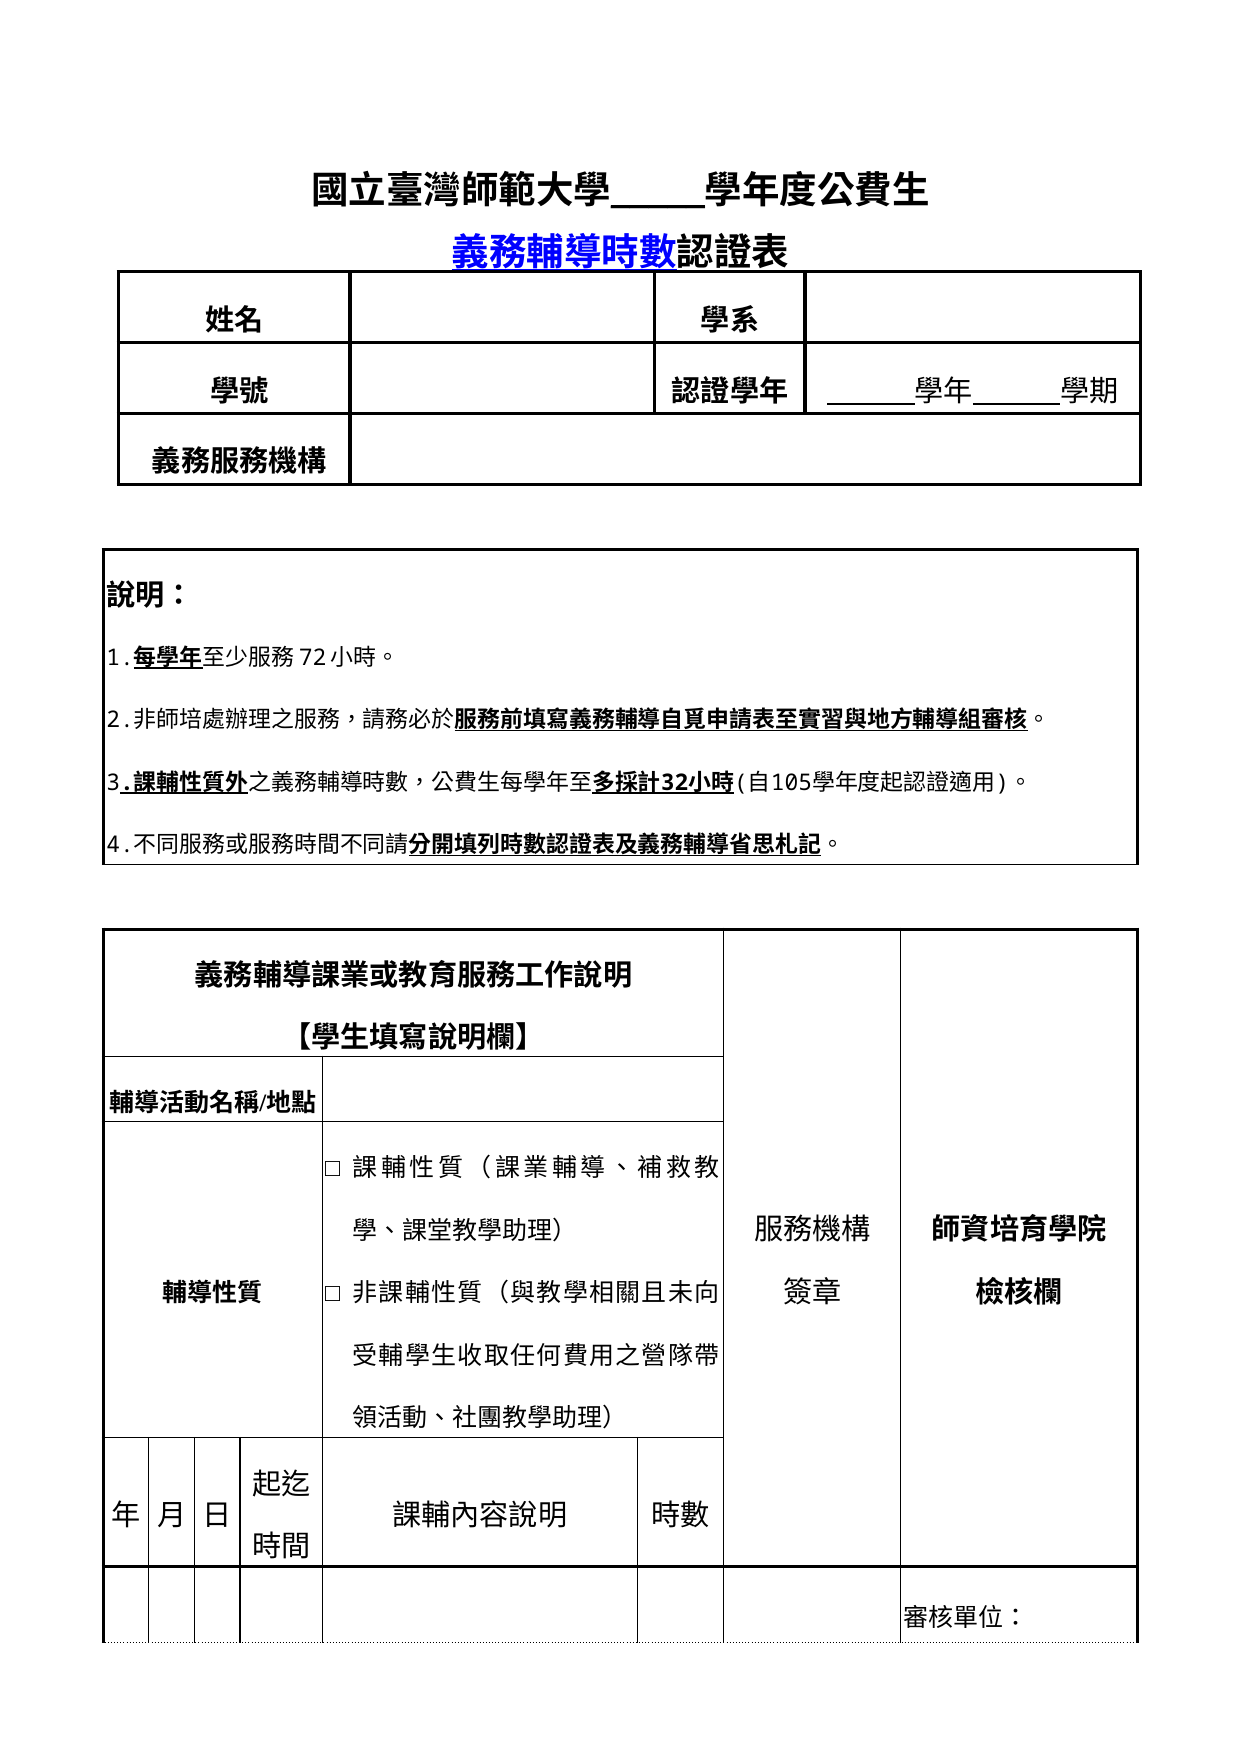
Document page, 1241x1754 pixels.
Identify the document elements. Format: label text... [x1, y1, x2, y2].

table_header 義務輔導課業或教育服務工作說明 【學生填寫說明欄】 [105, 931, 723, 1056]
table_cell 審核單位： [901, 1568, 1136, 1642]
table_cell 年 [105, 1438, 148, 1565]
table_cell [352, 415, 1139, 483]
table_header 姓名 [120, 273, 348, 341]
table_cell [352, 344, 653, 412]
table_cell [323, 1057, 723, 1121]
text 義務輔導時數認證表 [118, 208, 1122, 270]
table_header 學系 [656, 273, 803, 341]
table_cell [149, 1568, 194, 1642]
table_cell 起迄時間 [241, 1438, 322, 1565]
table_header 說明： 1.每學年至少服務72小時。 2.非師培處辦理之服務，請務必於服務前填寫義務輔導自覓申請表至實習與地方輔導組審核。 3.課輔性質外之義務輔導時數，公費生每學年至多採計32小時(自105學年度起認證適用)。 4.不同服務或服務時間不同請分開填列時數認證表及義務輔導省思札記。 [105, 551, 1136, 864]
text 國立臺灣師範大學_____學年度公費生 [118, 145, 1122, 208]
table_cell 義務服務機構 [120, 415, 348, 483]
table_cell 日 [195, 1438, 239, 1565]
table_cell 認證學年 [656, 344, 803, 412]
table_header 服務機構 簽章 [724, 931, 900, 1565]
table_cell 月 [149, 1438, 194, 1565]
table_cell 學號 [120, 344, 348, 412]
table_cell [323, 1568, 637, 1642]
table_cell 學年 學期 [807, 344, 1139, 412]
table_cell [638, 1568, 723, 1642]
table_header 師資培育學院 檢核欄 [901, 931, 1136, 1565]
table_cell [724, 1568, 900, 1642]
table_cell [195, 1568, 239, 1642]
table_header [807, 273, 1139, 341]
table_cell □ 課輔性質（課業輔導、補救教學、課堂教學助理） □ 非課輔性質（與教學相關且未向受輔學生收取任何費用之營隊帶領活動、社團教學助理） [323, 1122, 723, 1437]
table_cell 課輔內容說明 [323, 1438, 637, 1565]
table_cell 輔導性質 [105, 1122, 322, 1437]
table_cell 時數 [638, 1438, 723, 1565]
table_cell [241, 1568, 322, 1642]
table_cell [105, 1568, 148, 1642]
table_header [352, 273, 653, 341]
table_cell 輔導活動名稱/地點 [105, 1057, 322, 1121]
